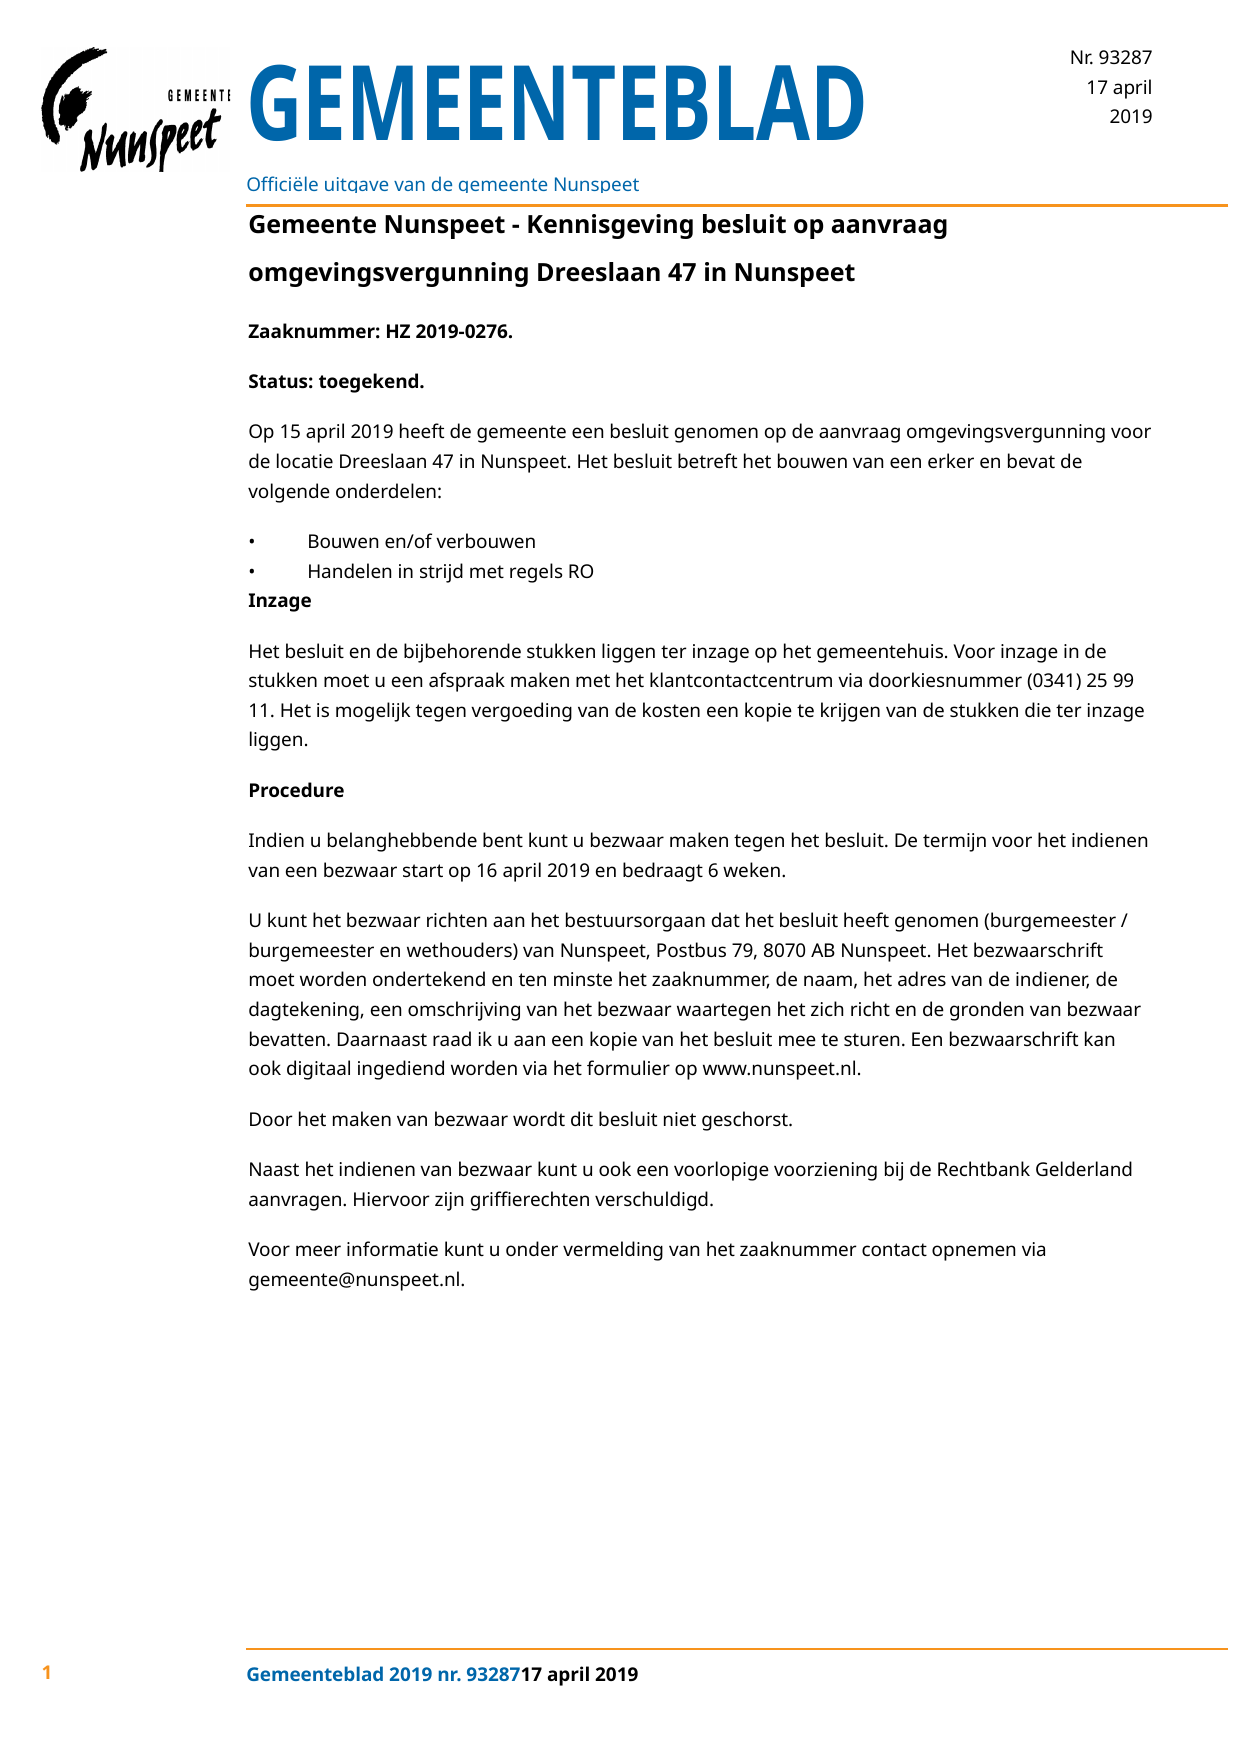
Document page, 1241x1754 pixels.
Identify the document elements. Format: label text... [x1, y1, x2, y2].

list Bouwen en/of verbouwen [248, 528, 1152, 554]
text U kunt het bezwaar richten aan het bestuursorgaan dat het besluit heeft genomen (burgemeester / burgemeester en wethouders) van Nunspeet, Postbus 79, 8070 AB Nunspeet. Het bezwaarschrift moet worden ondertekend en ten minste het zaaknummer, de naam, het adres van de indiener, de dagtekening, een omschrijving van het bezwaar waartegen het zich richt en de gronden van bezwaar bevatten. Daarnaast raad ik u aan een kopie van het besluit mee te sturen. Een bezwaarschrift kan ook digitaal ingediend worden via het formulier op www.nunspeet.nl. [248, 907, 1152, 1081]
text Zaaknummer: HZ 2019-0276. [248, 318, 1152, 344]
text Voor meer informatie kunt u onder vermelding van het zaaknummer contact opnemen via gemeente@nunspeet.nl. [248, 1236, 1152, 1292]
text Op 15 april 2019 heeft de gemeente een besluit genomen op de aanvraag omgevingsvergunning voor de locatie Dreeslaan 47 in Nunspeet. Het besluit betreft het bouwen van een erker en bevat de volgende onderdelen: [248, 419, 1152, 504]
text Naast het indienen van bezwaar kunt u ook een voorlopige voorziening bij de Rechtbank Gelderland aanvragen. Hiervoor zijn griffierechten verschuldigd. [248, 1156, 1152, 1212]
text Door het maken van bezwaar wordt dit besluit niet geschorst. [248, 1106, 1152, 1132]
text Status: toegekend. [248, 368, 1152, 394]
list Handelen in strijd met regels RO [248, 558, 1152, 584]
text Indien u belanghebbende bent kunt u bezwaar maken tegen het besluit. De termijn voor het indienen van een bezwaar start op 16 april 2019 en bedraagt 6 weken. [248, 827, 1152, 883]
text Procedure [248, 777, 1152, 803]
text Inzage [248, 587, 1152, 613]
picture [41, 47, 231, 172]
text Het besluit en de bijbehorende stukken liggen ter inzage op het gemeentehuis. Voor inzage in de stukken moet u een afspraak maken met het klantcontactcentrum via doorkiesnummer (0341) 25 99 11. Het is mogelijk tegen vergoeding van de kosten een kopie te krijgen van de stukken die ter inzage liggen. [248, 638, 1152, 752]
text Gemeente Nunspeet - Kennisgeving besluit op aanvraag omgevingsvergunning Dreeslaan 47 in Nunspeet [248, 207, 1152, 288]
